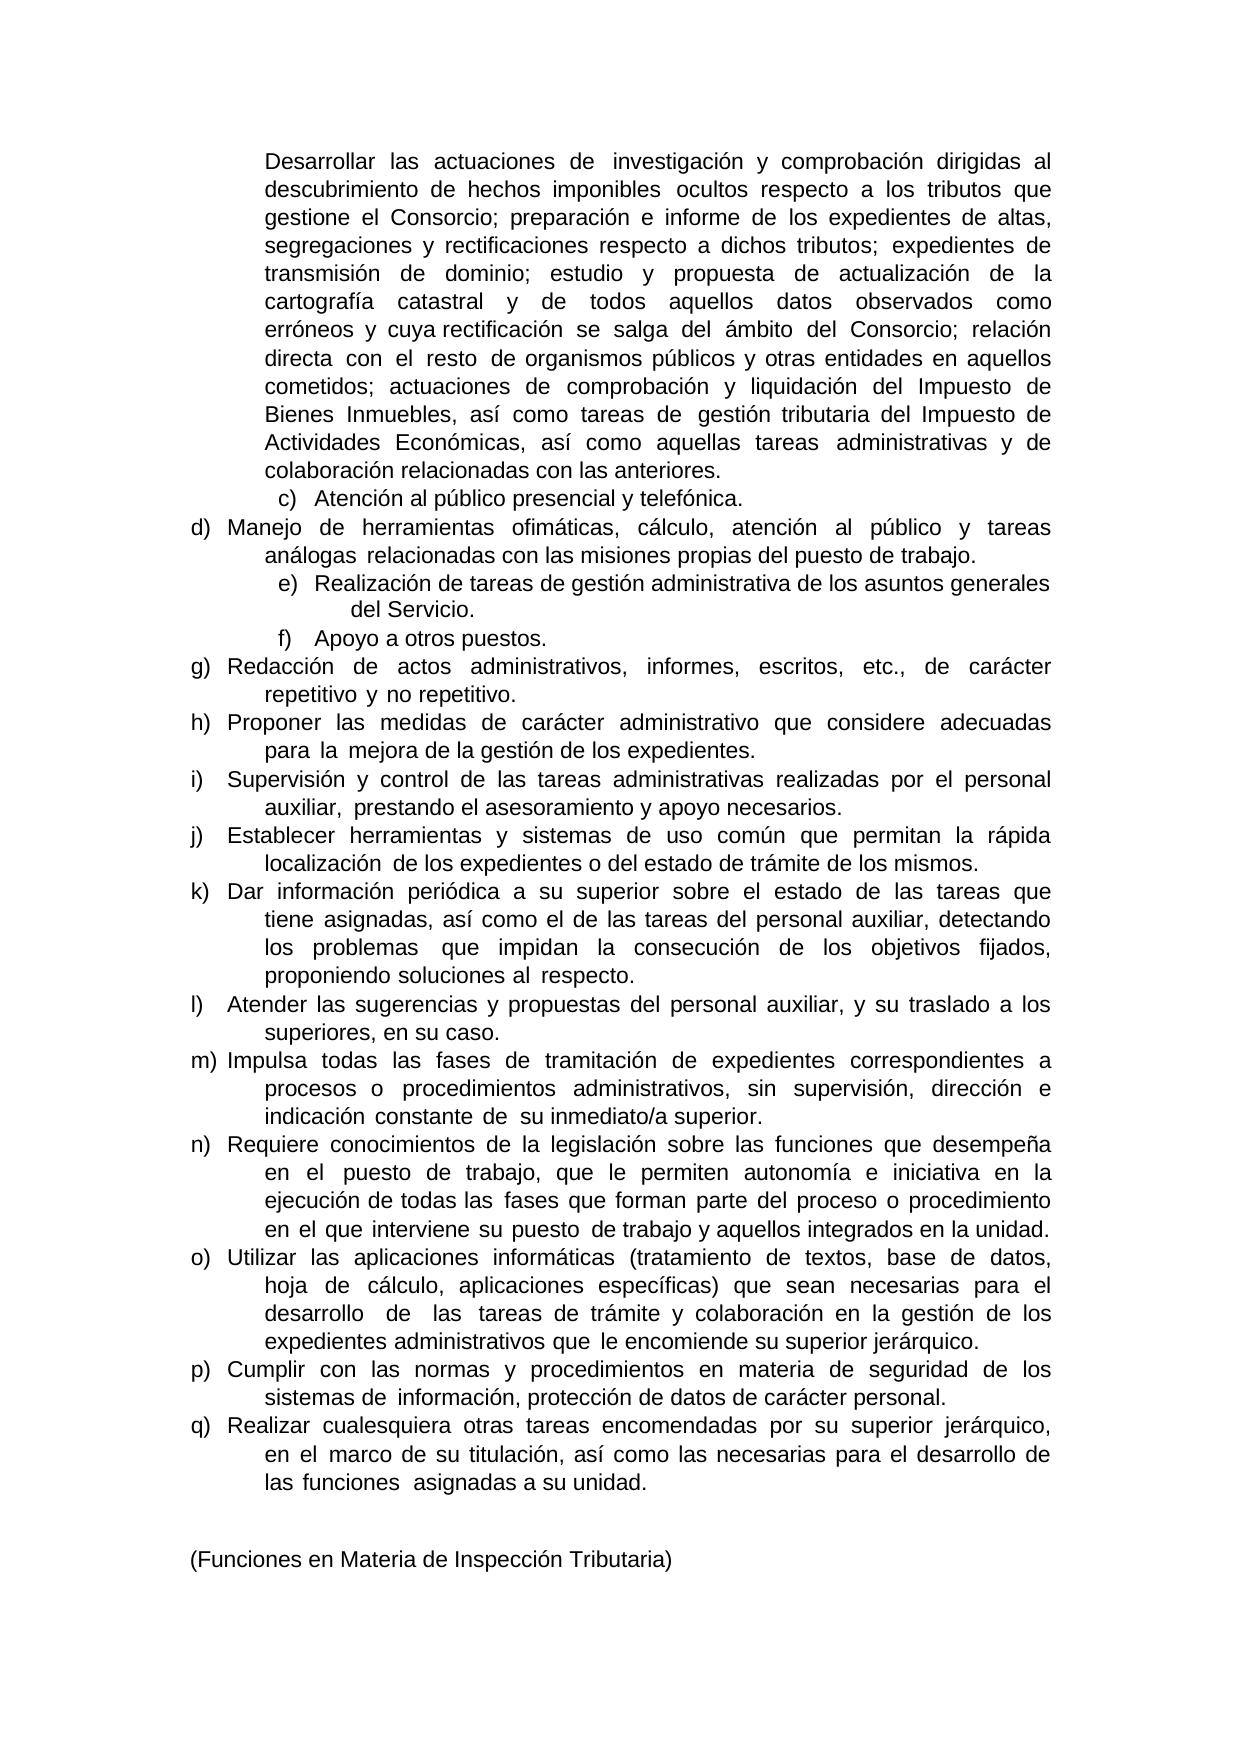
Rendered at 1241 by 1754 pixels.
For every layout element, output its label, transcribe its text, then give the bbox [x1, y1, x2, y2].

list Realización de tareas de gestión administrativa de los asuntos generales del Servicio. [278, 570, 1063, 622]
list Impulsa todas las fases de tramitación de expedientes correspondientes a procesos o procedimientos administrativos, sin supervisión, dirección e indicación constante de su inmediato/a superior. [191, 1047, 1052, 1129]
list Realizar cualesquiera otras tareas encomendadas por su superior jerárquico, en el marco de su titulación, así como las necesarias para el desarrollo de las funciones asignadas a su unidad. [191, 1412, 1052, 1495]
list Supervisión y control de las tareas administrativas realizadas por el personal auxiliar, prestando el asesoramiento y apoyo necesarios. [191, 766, 1052, 820]
list Atención al público presencial y telefónica. [278, 485, 1063, 511]
list Dar información periódica a su superior sobre el estado de las tareas que tiene asignadas, así como el de las tareas del personal auxiliar, detectando los problemas que impidan la consecución de los objetivos fijados, proponiendo soluciones al respecto. [191, 878, 1052, 989]
list Utilizar las aplicaciones informáticas (tratamiento de textos, base de datos, hoja de cálculo, aplicaciones específicas) que sean necesarias para el desarrollo de las tareas de trámite y colaboración en la gestión de los expedientes administrativos que le encomiende su superior jerárquico. [191, 1244, 1052, 1354]
list Establecer herramientas y sistemas de uso común que permitan la rápida localización de los expedientes o del estado de trámite de los mismos. [191, 822, 1052, 876]
list Requiere conocimientos de la legislación sobre las funciones que desempeña en el puesto de trabajo, que le permiten autonomía e iniciativa en la ejecución de todas las fases que forman parte del proceso o procedimiento en el que interviene su puesto de trabajo y aquellos integrados en la unidad. [191, 1131, 1052, 1242]
list Atender las sugerencias y propuestas del personal auxiliar, y su traslado a los superiores, en su caso. [191, 991, 1052, 1045]
list Apoyo a otros puestos. [278, 624, 1063, 651]
list Desarrollar las actuaciones de investigación y comprobación dirigidas al descubrimiento de hechos imponibles ocultos respecto a los tributos que gestione el Consorcio; preparación e informe de los expedientes de altas, segregaciones y rectificaciones respecto a dichos tributos; expedientes de transmisión de dominio; estudio y propuesta de actualización de la cartografía catastral y de todos aquellos datos observados como erróneos y cuya rectificación se salga del ámbito del Consorcio; relación directa con el resto de organismos públicos y otras entidades en aquellos cometidos; actuaciones de comprobación y liquidación del Impuesto de Bienes Inmuebles, así como tareas de gestión tributaria del Impuesto de Actividades Económicas, así como aquellas tareas administrativas y de colaboración relacionadas con las anteriores. [191, 148, 1052, 483]
list Proponer las medidas de carácter administrativo que considere adecuadas para la mejora de la gestión de los expedientes. [191, 709, 1052, 764]
list Manejo de herramientas ofimáticas, cálculo, atención al público y tareas análogas relacionadas con las misiones propias del puesto de trabajo. [191, 513, 1052, 568]
list Cumplir con las normas y procedimientos en materia de seguridad de los sistemas de información, protección de datos de carácter personal. [191, 1356, 1052, 1411]
text (Funciones en Materia de Inspección Tributaria) [189, 1546, 1063, 1572]
list Redacción de actos administrativos, informes, escritos, etc., de carácter repetitivo y no repetitivo. [191, 653, 1052, 707]
